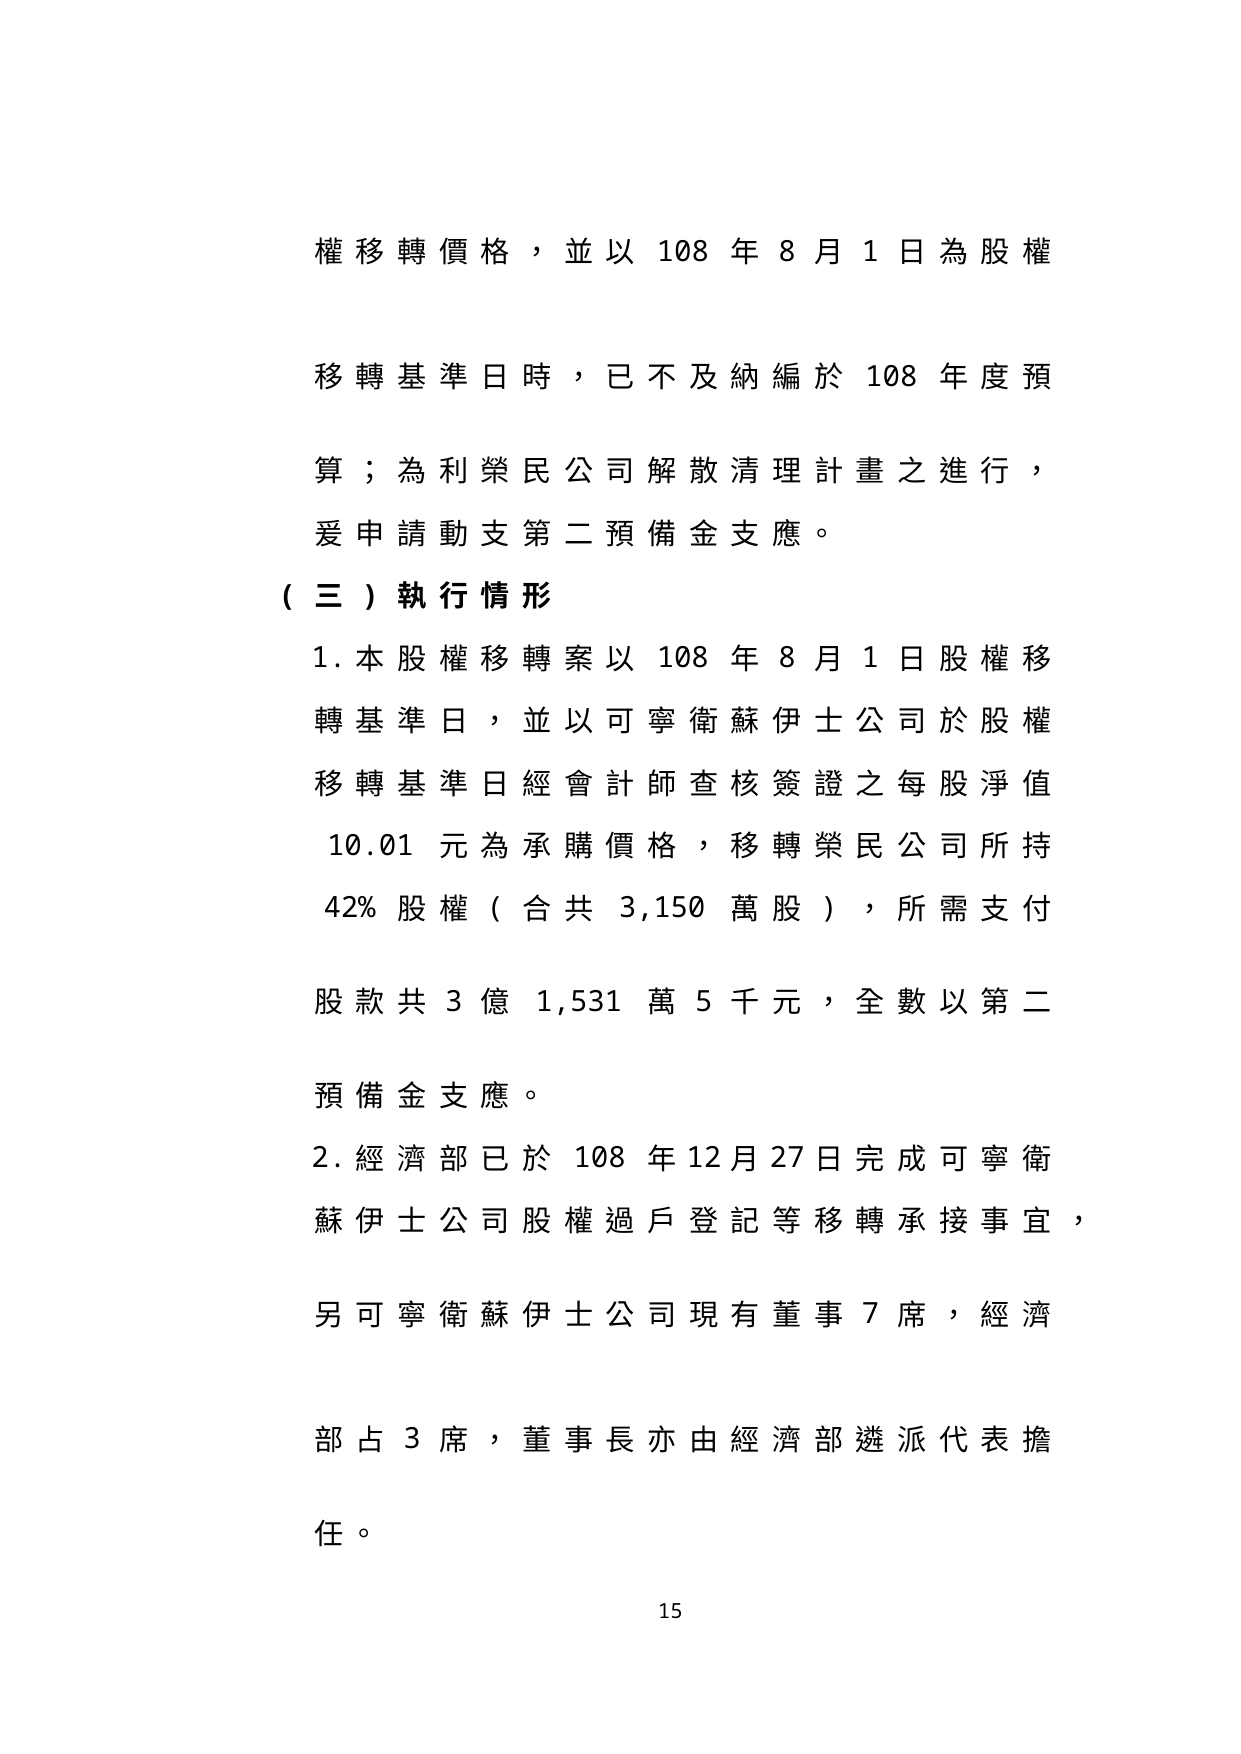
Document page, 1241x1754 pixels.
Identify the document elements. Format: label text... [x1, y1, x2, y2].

text 權移轉價格，並以108年8月1日為股權移轉基準日時，已不及納編於108年度預算；為利榮民公司解散清理計畫之進行，爰申請動支第二預備金支應。 [271, 177, 1058, 552]
text 2.經濟部已於108年12月27日完成可寧衛蘇伊士公司股權過戶登記等移轉承接事宜，另可寧衛蘇伊士公司現有董事7席，經濟部占3席，董事長亦由經濟部遴派代表擔任。 [271, 1115, 1058, 1552]
text 1.本股權移轉案以108年8月1日股權移轉基準日，並以可寧衛蘇伊士公司於股權移轉基準日經會計師查核簽證之每股淨值10.01元為承購價格，移轉榮民公司所持42%股權(合共3,150萬股)，所需支付股款共3億1,531萬5千元，全數以第二預備金支應。 [271, 615, 1058, 1115]
text (三)執行情形 [242, 552, 1058, 615]
